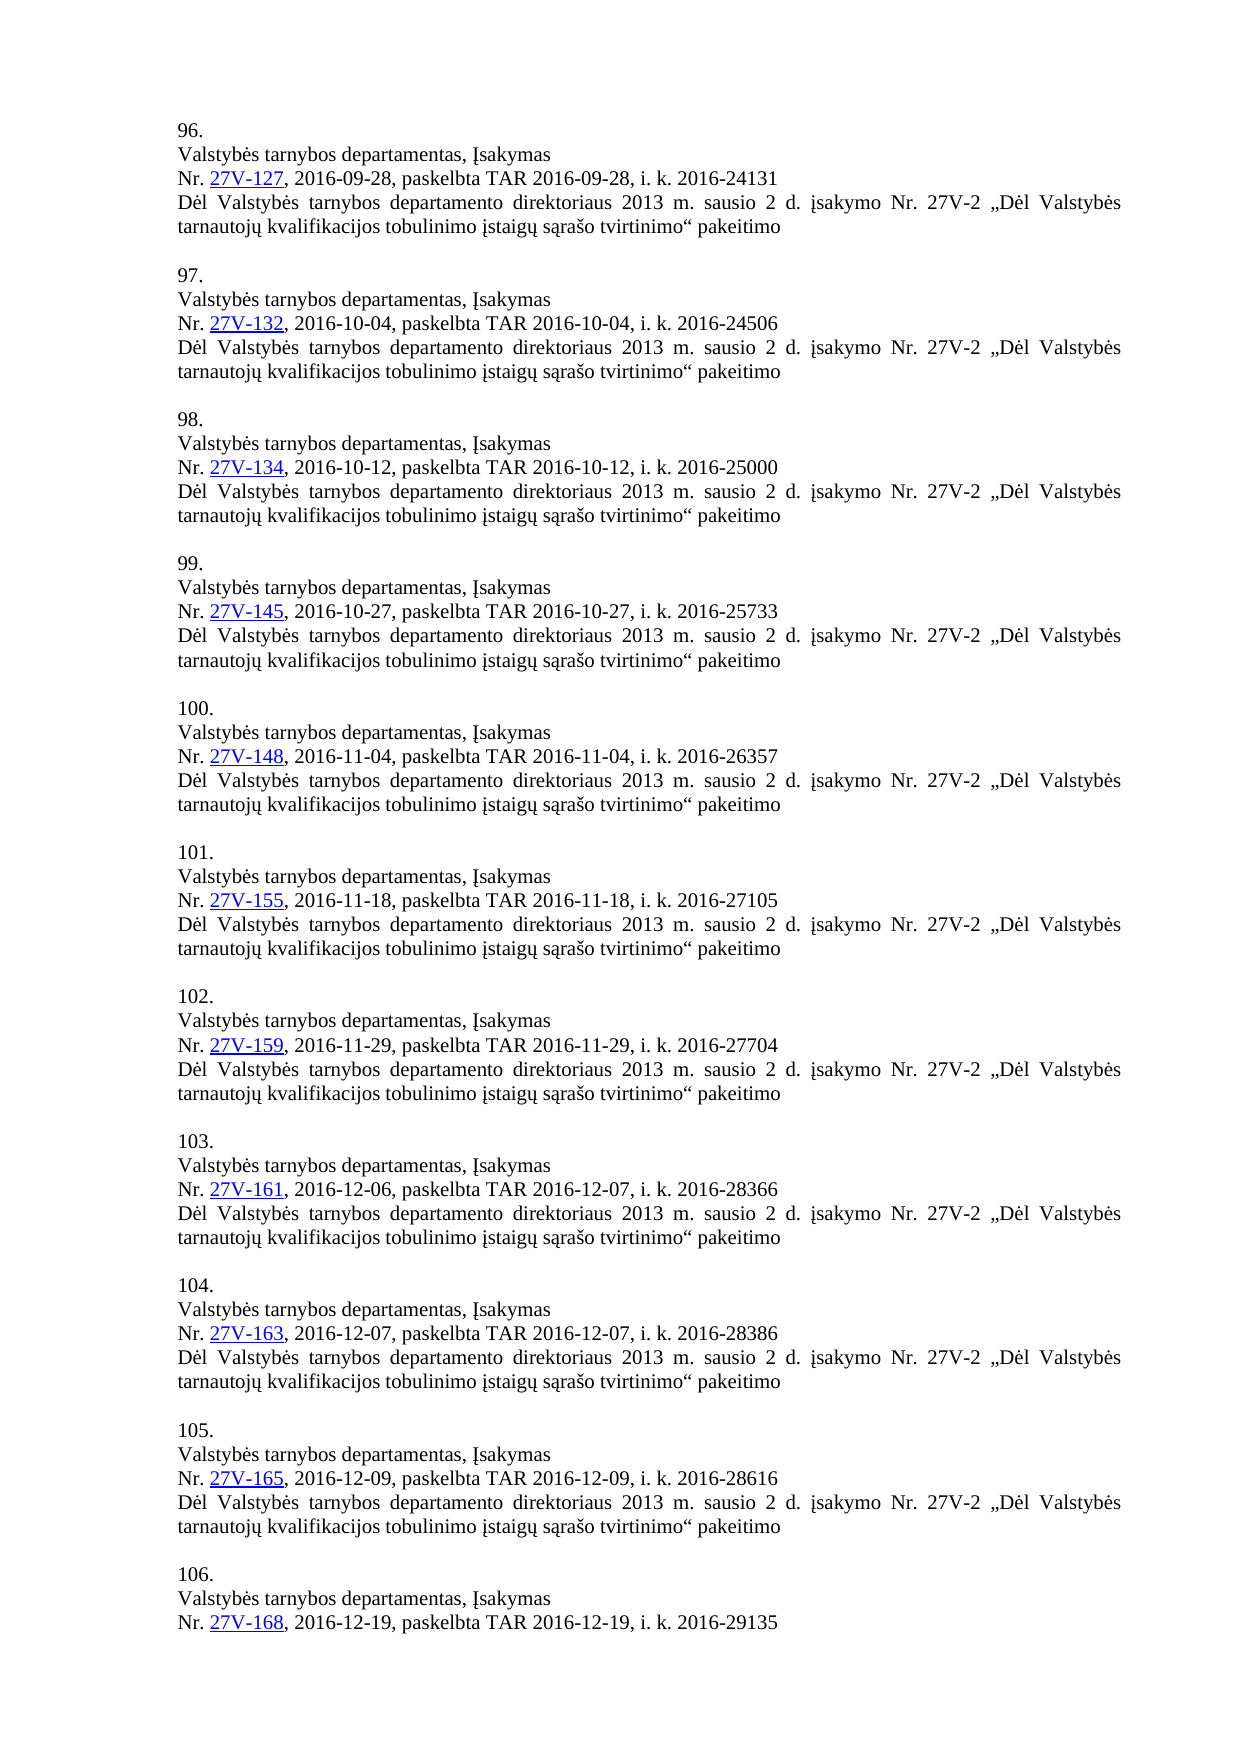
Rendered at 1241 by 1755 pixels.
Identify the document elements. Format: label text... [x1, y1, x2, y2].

text Nr. 27V-132, 2016-10-04, paskelbta TAR 2016-10-04, i. k. 2016-24506 [177, 311, 1122, 335]
text Dėl Valstybės tarnybos departamento direktoriaus 2013 m. sausio 2 d. įsakymo Nr. 27V-2 „Dėl Valstybės tarnautojų kvalifikacijos tobulinimo įstaigų sąrašo tvirtinimo“ pakeitimo [177, 623, 1122, 672]
text 101. [177, 840, 1122, 864]
text Dėl Valstybės tarnybos departamento direktoriaus 2013 m. sausio 2 d. įsakymo Nr. 27V-2 „Dėl Valstybės tarnautojų kvalifikacijos tobulinimo įstaigų sąrašo tvirtinimo“ pakeitimo [177, 768, 1122, 816]
text Valstybės tarnybos departamentas, Įsakymas [177, 1586, 1122, 1610]
text 96. [177, 118, 1122, 142]
text Nr. 27V-159, 2016-11-29, paskelbta TAR 2016-11-29, i. k. 2016-27704 [177, 1032, 1122, 1057]
text 97. [177, 262, 1122, 287]
text Dėl Valstybės tarnybos departamento direktoriaus 2013 m. sausio 2 d. įsakymo Nr. 27V-2 „Dėl Valstybės tarnautojų kvalifikacijos tobulinimo įstaigų sąrašo tvirtinimo“ pakeitimo [177, 335, 1122, 383]
text 105. [177, 1417, 1122, 1442]
text Valstybės tarnybos departamentas, Įsakymas [177, 1008, 1122, 1032]
text Valstybės tarnybos departamentas, Įsakymas [177, 287, 1122, 311]
text 106. [177, 1562, 1122, 1586]
text Valstybės tarnybos departamentas, Įsakymas [177, 864, 1122, 888]
text Nr. 27V-168, 2016-12-19, paskelbta TAR 2016-12-19, i. k. 2016-29135 [177, 1610, 1122, 1634]
text Dėl Valstybės tarnybos departamento direktoriaus 2013 m. sausio 2 d. įsakymo Nr. 27V-2 „Dėl Valstybės tarnautojų kvalifikacijos tobulinimo įstaigų sąrašo tvirtinimo“ pakeitimo [177, 912, 1122, 960]
text Nr. 27V-155, 2016-11-18, paskelbta TAR 2016-11-18, i. k. 2016-27105 [177, 888, 1122, 912]
text Valstybės tarnybos departamentas, Įsakymas [177, 1297, 1122, 1321]
text Dėl Valstybės tarnybos departamento direktoriaus 2013 m. sausio 2 d. įsakymo Nr. 27V-2 „Dėl Valstybės tarnautojų kvalifikacijos tobulinimo įstaigų sąrašo tvirtinimo“ pakeitimo [177, 190, 1122, 238]
text Nr. 27V-163, 2016-12-07, paskelbta TAR 2016-12-07, i. k. 2016-28386 [177, 1321, 1122, 1345]
text Nr. 27V-127, 2016-09-28, paskelbta TAR 2016-09-28, i. k. 2016-24131 [177, 166, 1122, 190]
text Valstybės tarnybos departamentas, Įsakymas [177, 142, 1122, 166]
text Valstybės tarnybos departamentas, Įsakymas [177, 720, 1122, 744]
text 104. [177, 1273, 1122, 1297]
text Dėl Valstybės tarnybos departamento direktoriaus 2013 m. sausio 2 d. įsakymo Nr. 27V-2 „Dėl Valstybės tarnautojų kvalifikacijos tobulinimo įstaigų sąrašo tvirtinimo“ pakeitimo [177, 1345, 1122, 1393]
text Nr. 27V-145, 2016-10-27, paskelbta TAR 2016-10-27, i. k. 2016-25733 [177, 599, 1122, 623]
text Dėl Valstybės tarnybos departamento direktoriaus 2013 m. sausio 2 d. įsakymo Nr. 27V-2 „Dėl Valstybės tarnautojų kvalifikacijos tobulinimo įstaigų sąrašo tvirtinimo“ pakeitimo [177, 479, 1122, 527]
text Valstybės tarnybos departamentas, Įsakymas [177, 1153, 1122, 1177]
text 98. [177, 407, 1122, 431]
text Valstybės tarnybos departamentas, Įsakymas [177, 1442, 1122, 1466]
text Valstybės tarnybos departamentas, Įsakymas [177, 575, 1122, 599]
text 103. [177, 1129, 1122, 1153]
text Nr. 27V-165, 2016-12-09, paskelbta TAR 2016-12-09, i. k. 2016-28616 [177, 1466, 1122, 1490]
text Dėl Valstybės tarnybos departamento direktoriaus 2013 m. sausio 2 d. įsakymo Nr. 27V-2 „Dėl Valstybės tarnautojų kvalifikacijos tobulinimo įstaigų sąrašo tvirtinimo“ pakeitimo [177, 1490, 1122, 1538]
text Dėl Valstybės tarnybos departamento direktoriaus 2013 m. sausio 2 d. įsakymo Nr. 27V-2 „Dėl Valstybės tarnautojų kvalifikacijos tobulinimo įstaigų sąrašo tvirtinimo“ pakeitimo [177, 1057, 1122, 1105]
text Nr. 27V-161, 2016-12-06, paskelbta TAR 2016-12-07, i. k. 2016-28366 [177, 1177, 1122, 1201]
text Dėl Valstybės tarnybos departamento direktoriaus 2013 m. sausio 2 d. įsakymo Nr. 27V-2 „Dėl Valstybės tarnautojų kvalifikacijos tobulinimo įstaigų sąrašo tvirtinimo“ pakeitimo [177, 1201, 1122, 1249]
text Valstybės tarnybos departamentas, Įsakymas [177, 431, 1122, 455]
text Nr. 27V-134, 2016-10-12, paskelbta TAR 2016-10-12, i. k. 2016-25000 [177, 455, 1122, 479]
text 102. [177, 984, 1122, 1008]
text Nr. 27V-148, 2016-11-04, paskelbta TAR 2016-11-04, i. k. 2016-26357 [177, 744, 1122, 768]
text 99. [177, 551, 1122, 575]
text 100. [177, 696, 1122, 720]
